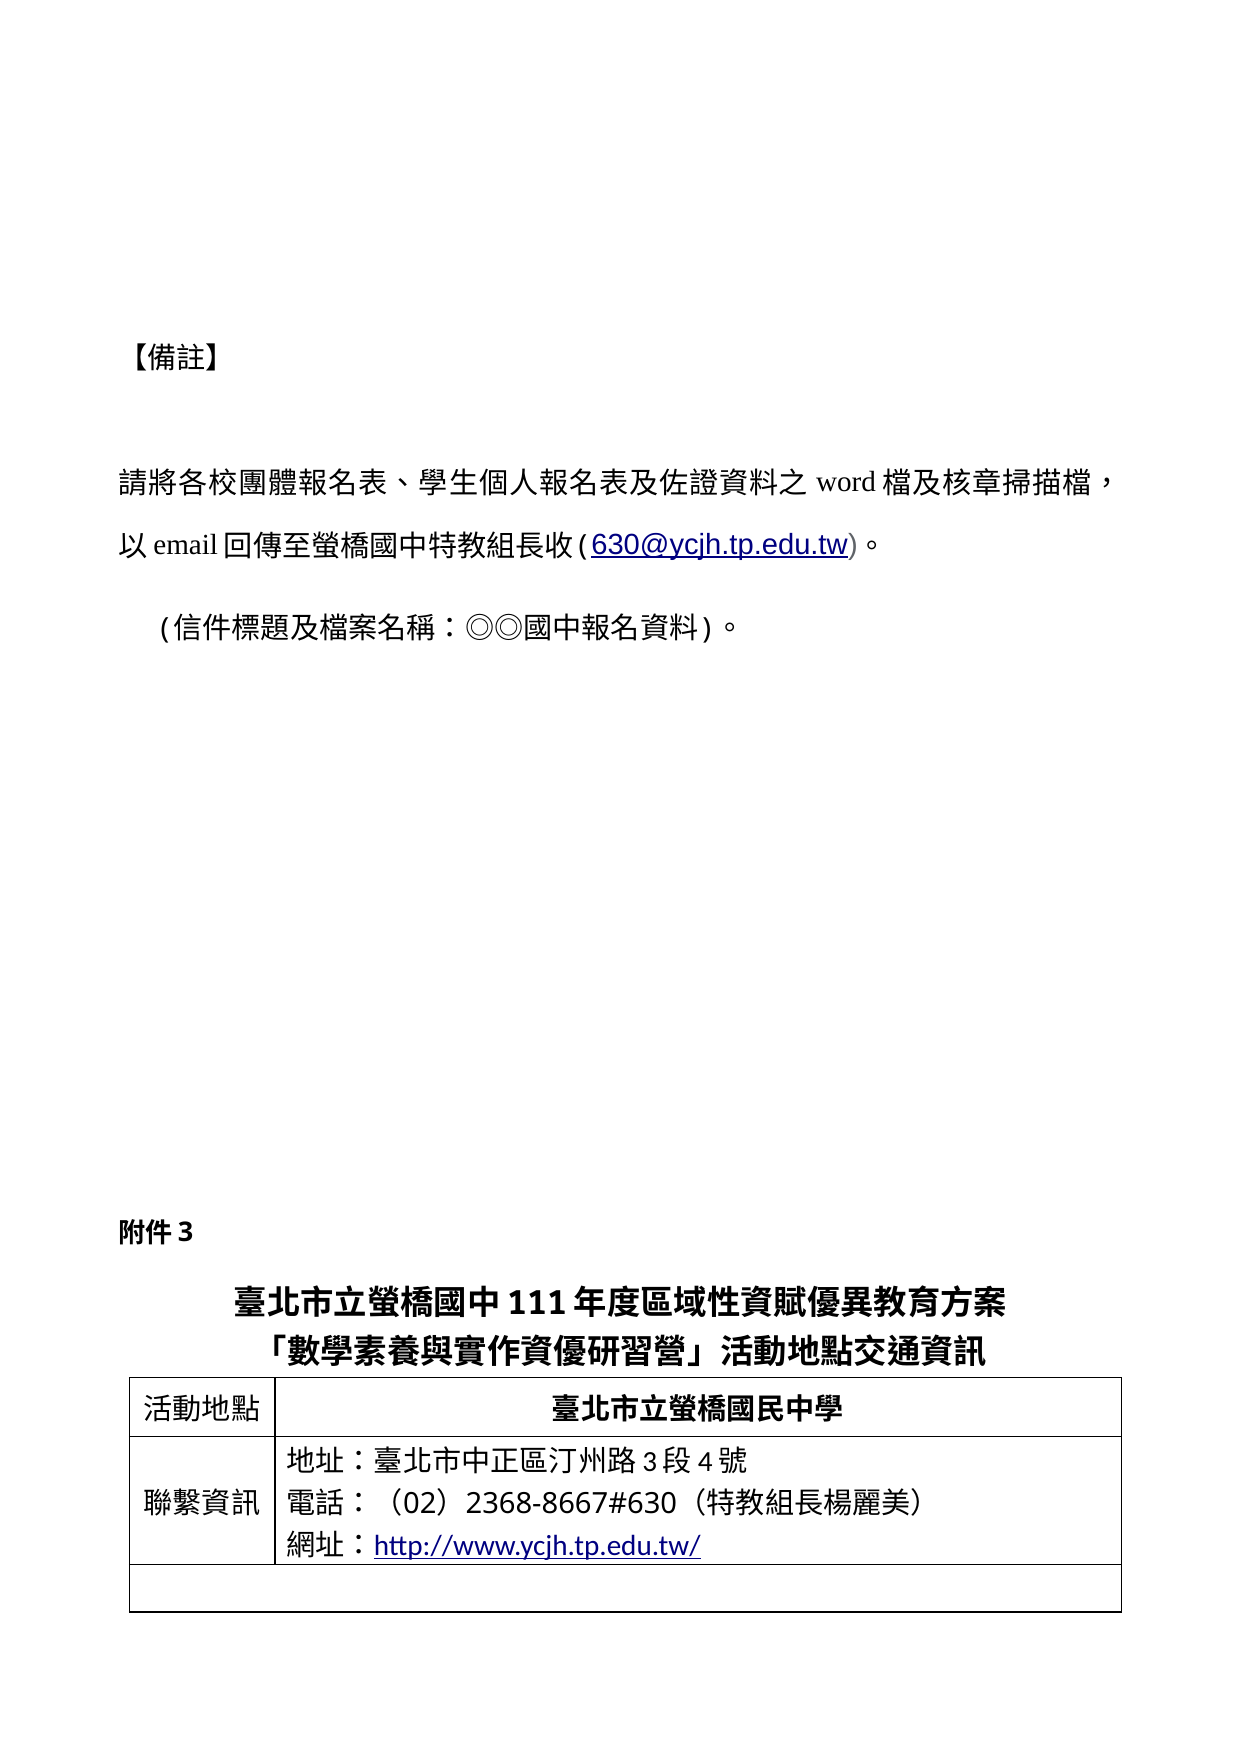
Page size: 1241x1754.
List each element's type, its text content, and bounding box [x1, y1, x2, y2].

text 【備註】 [118, 314, 1122, 377]
table_cell 地址：臺北市中正區汀州路3段4號 電話：（02）2368-8667#630（特教組長楊麗美） 網址：http://www.ycjh.tp.edu.tw/ [276, 1437, 1121, 1564]
table_header 活動地點 [130, 1378, 274, 1436]
text 請將各校團體報名表、學生個人報名表及佐證資料之word檔及核章掃描檔，以email回傳至螢橋國中特教組長收(630@ycjh.tp.edu.tw)。 [118, 439, 1122, 564]
table_cell [130, 1565, 1121, 1611]
text 附件3 [118, 1189, 1122, 1252]
table_cell 聯繫資訊 [130, 1437, 274, 1564]
text (信件標題及檔案名稱：◎◎國中報名資料)。 [156, 604, 1122, 647]
text 「數學素養與實作資優研習營」活動地點交通資訊 [118, 1325, 1122, 1373]
text 臺北市立螢橋國中111年度區域性資賦優異教育方案 [118, 1271, 1122, 1325]
table_header 臺北市立螢橋國民中學 [276, 1378, 1121, 1436]
